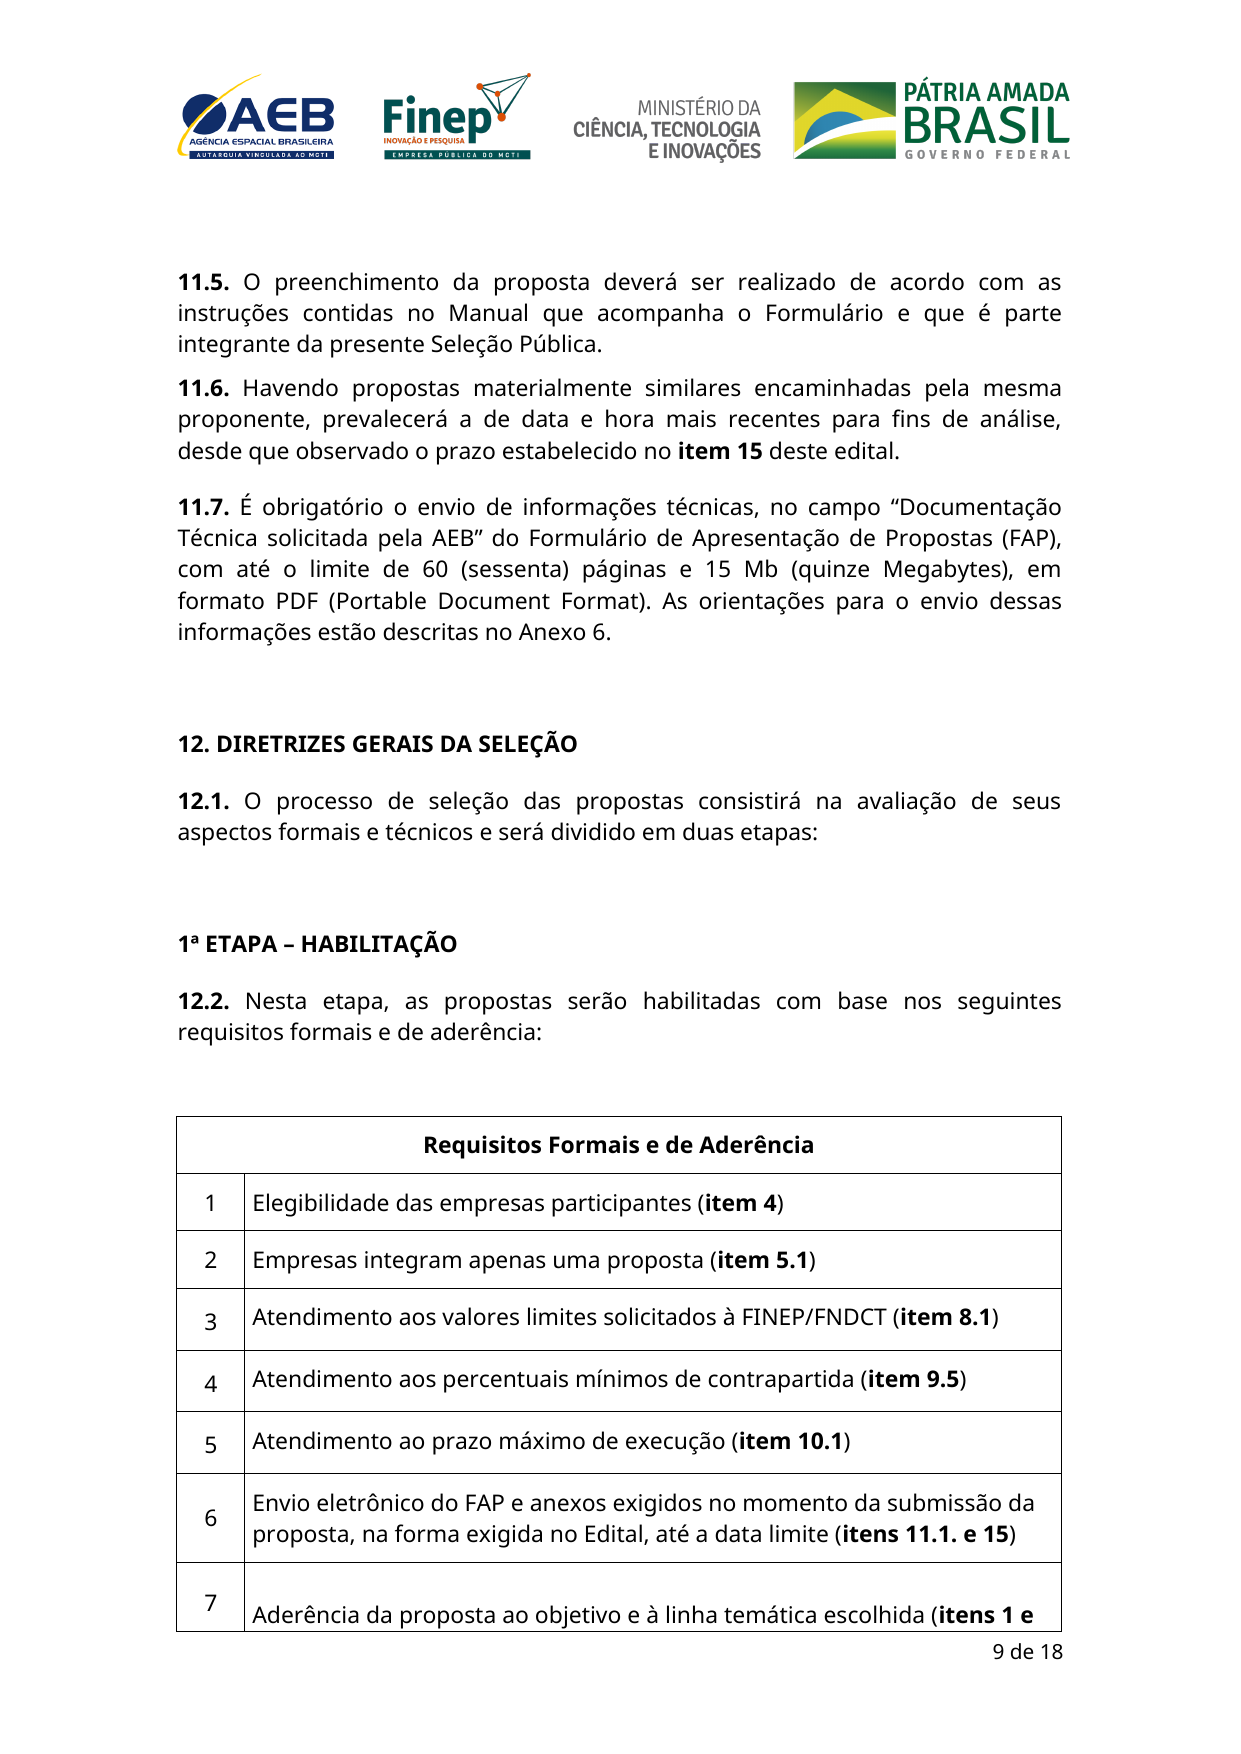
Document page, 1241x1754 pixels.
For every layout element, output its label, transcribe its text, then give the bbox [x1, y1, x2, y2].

text 11.6. Havendo propostas materialmente similares encaminhadas pela mesma proponente, prevalecerá a de data e hora mais recentes para fins de análise, desde que observado o prazo estabelecido no item 15 deste edital. [177, 372, 1063, 466]
table_header Requisitos Formais e de Aderência [177, 1117, 1061, 1173]
table_cell 1 [177, 1174, 244, 1230]
table_cell 6 [177, 1474, 244, 1562]
table_cell Elegibilidade das empresas participantes (item 4) [245, 1174, 1061, 1230]
table_cell Atendimento aos valores limites solicitados à FINEP/FNDCT (item 8.1) [245, 1289, 1061, 1349]
table_cell Atendimento ao prazo máximo de execução (item 10.1) [245, 1412, 1061, 1473]
table_cell 5 [177, 1412, 244, 1473]
table_cell Empresas integram apenas uma proposta (item 5.1) [245, 1231, 1061, 1288]
table_cell 3 [177, 1289, 244, 1349]
text 1ª ETAPA – HABILITAÇÃO [177, 928, 1063, 959]
text 11.7. É obrigatório o envio de informações técnicas, no campo “Documentação Técnica solicitada pela AEB” do Formulário de Apresentação de Propostas (FAP), com até o limite de 60 (sessenta) páginas e 15 Mb (quinze Megabytes), em formato PDF (Portable Document Format). As orientações para o envio dessas informações estão descritas no Anexo 6. [177, 491, 1063, 647]
table_cell Atendimento aos percentuais mínimos de contrapartida (item 9.5) [245, 1351, 1061, 1411]
text 11.5. O preenchimento da proposta deverá ser realizado de acordo com as instruções contidas no Manual que acompanha o Formulário e que é parte integrante da presente Seleção Pública. [177, 266, 1063, 359]
table_cell Aderência da proposta ao objetivo e à linha temática escolhida (itens 1 e [245, 1563, 1061, 1631]
text 12.2. Nesta etapa, as propostas serão habilitadas com base nos seguintes requisitos formais e de aderência: [177, 984, 1063, 1047]
text 12.1. O processo de seleção das propostas consistirá na avaliação de seus aspectos formais e técnicos e será dividido em duas etapas: [177, 784, 1063, 847]
table_cell 2 [177, 1231, 244, 1288]
text 12. DIRETRIZES GERAIS DA SELEÇÃO [177, 728, 1063, 759]
table_cell Envio eletrônico do FAP e anexos exigidos no momento da submissão da proposta, na forma exigida no Edital, até a data limite (itens 11.1. e 15) [245, 1474, 1061, 1562]
table_cell 7 [177, 1563, 244, 1631]
table_cell 4 [177, 1351, 244, 1411]
